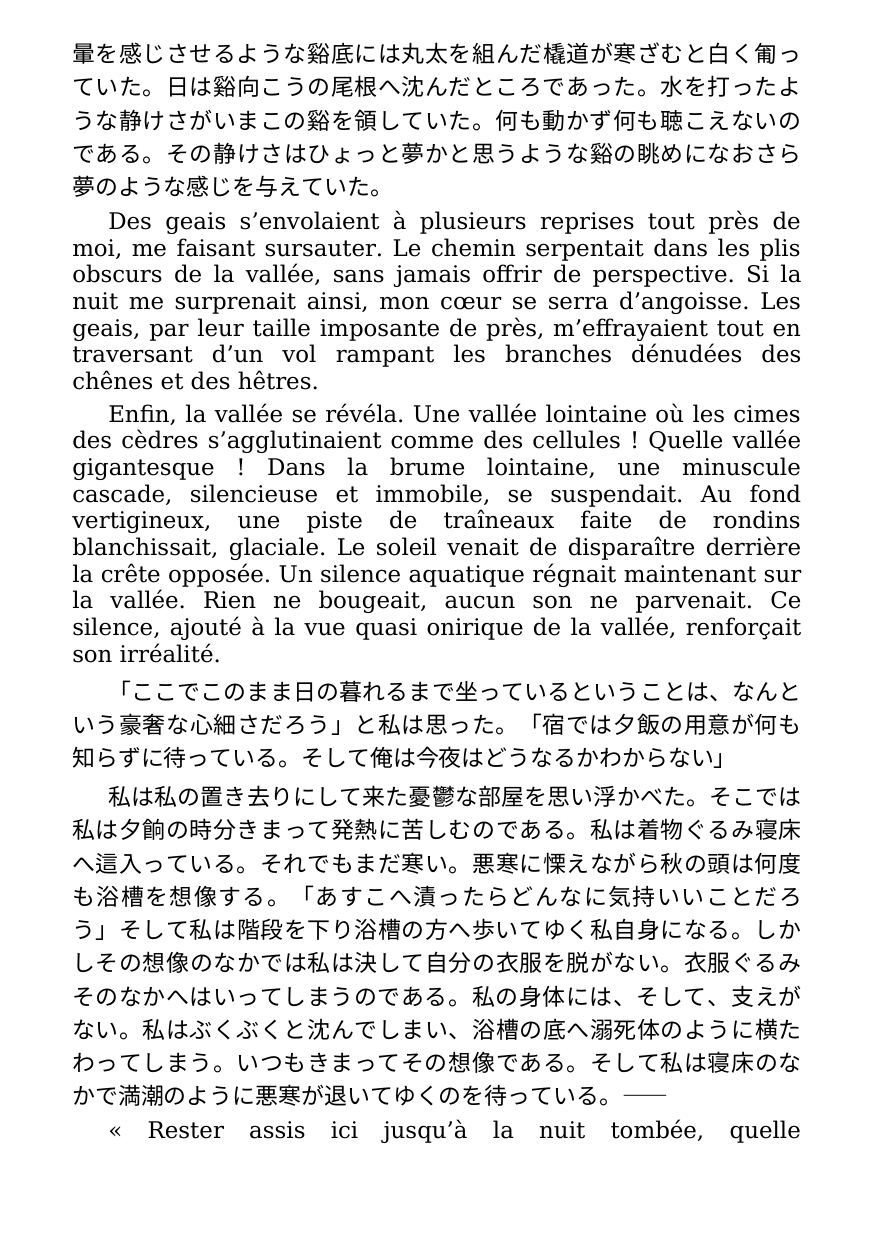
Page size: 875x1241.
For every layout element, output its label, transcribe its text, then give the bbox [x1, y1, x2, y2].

text 暈を感じさせるような谿底には丸太を組んだ橇道が寒ざむと白く匍っていた。日は谿向こうの尾根へ沈んだところであった。水を打ったような静けさがいまこの谿を領していた。何も動かず何も聴こえないのである。その静けさはひょっと夢かと思うような谿の眺めになおさら夢のような感じを与えていた。 [72, 36, 802, 202]
text 私は私の置き去りにして来た憂鬱な部屋を思い浮かべた。そこでは私は夕餉の時分きまって発熱に苦しむのである。私は着物ぐるみ寝床へ這入っている。それでもまだ寒い。悪寒に慄えながら秋の頭は何度も浴槽を想像する。「あすこへ漬ったらどんなに気持いいことだろう」そして私は階段を下り浴槽の方へ歩いてゆく私自身になる。しかしその想像のなかでは私は決して自分の衣服を脱がない。衣服ぐるみそのなかへはいってしまうのである。私の身体には、そして、支えがない。私はぶくぶくと沈んでしまい、浴槽の底へ溺死体のように横たわってしまう。いつもきまってその想像である。そして私は寝床のなかで満潮のように悪寒が退いてゆくのを待っている。―― [72, 779, 802, 1111]
text Des geais s’envolaient à plusieurs reprises tout près de moi, me faisant sursauter. Le chemin serpentait dans les plis obscurs de la vallée, sans jamais offrir de perspective. Si la nuit me surprenait ainsi, mon cœur se serra d’angoisse. Les geais, par leur taille imposante de près, m’effrayaient tout en traversant d’un vol rampant les branches dénudées des chênes et des hêtres. [72, 208, 802, 395]
text 「ここでこのまま日の暮れるまで坐っているということは、なんという豪奢な心細さだろう」と私は思った。「宿では夕飯の用意が何も知らずに待っている。そして俺は今夜はどうなるかわからない」 [72, 673, 802, 773]
text « Rester assis ici jusqu’à la nuit tombée, quelle [72, 1117, 802, 1144]
text Enfin, la vallée se révéla. Une vallée lointaine où les cimes des cèdres s’agglutinaient comme des cellules ! Quelle vallée gigantesque ! Dans la brume lointaine, une minuscule cascade, silencieuse et immobile, se suspendait. Au fond vertigineux, une piste de traîneaux faite de rondins blanchissait, glaciale. Le soleil venait de disparaître derrière la crête opposée. Un silence aquatique régnait maintenant sur la vallée. Rien ne bougeait, aucun son ne parvenait. Ce silence, ajouté à la vue quasi onirique de la vallée, renforçait son irréalité. [72, 401, 802, 667]
